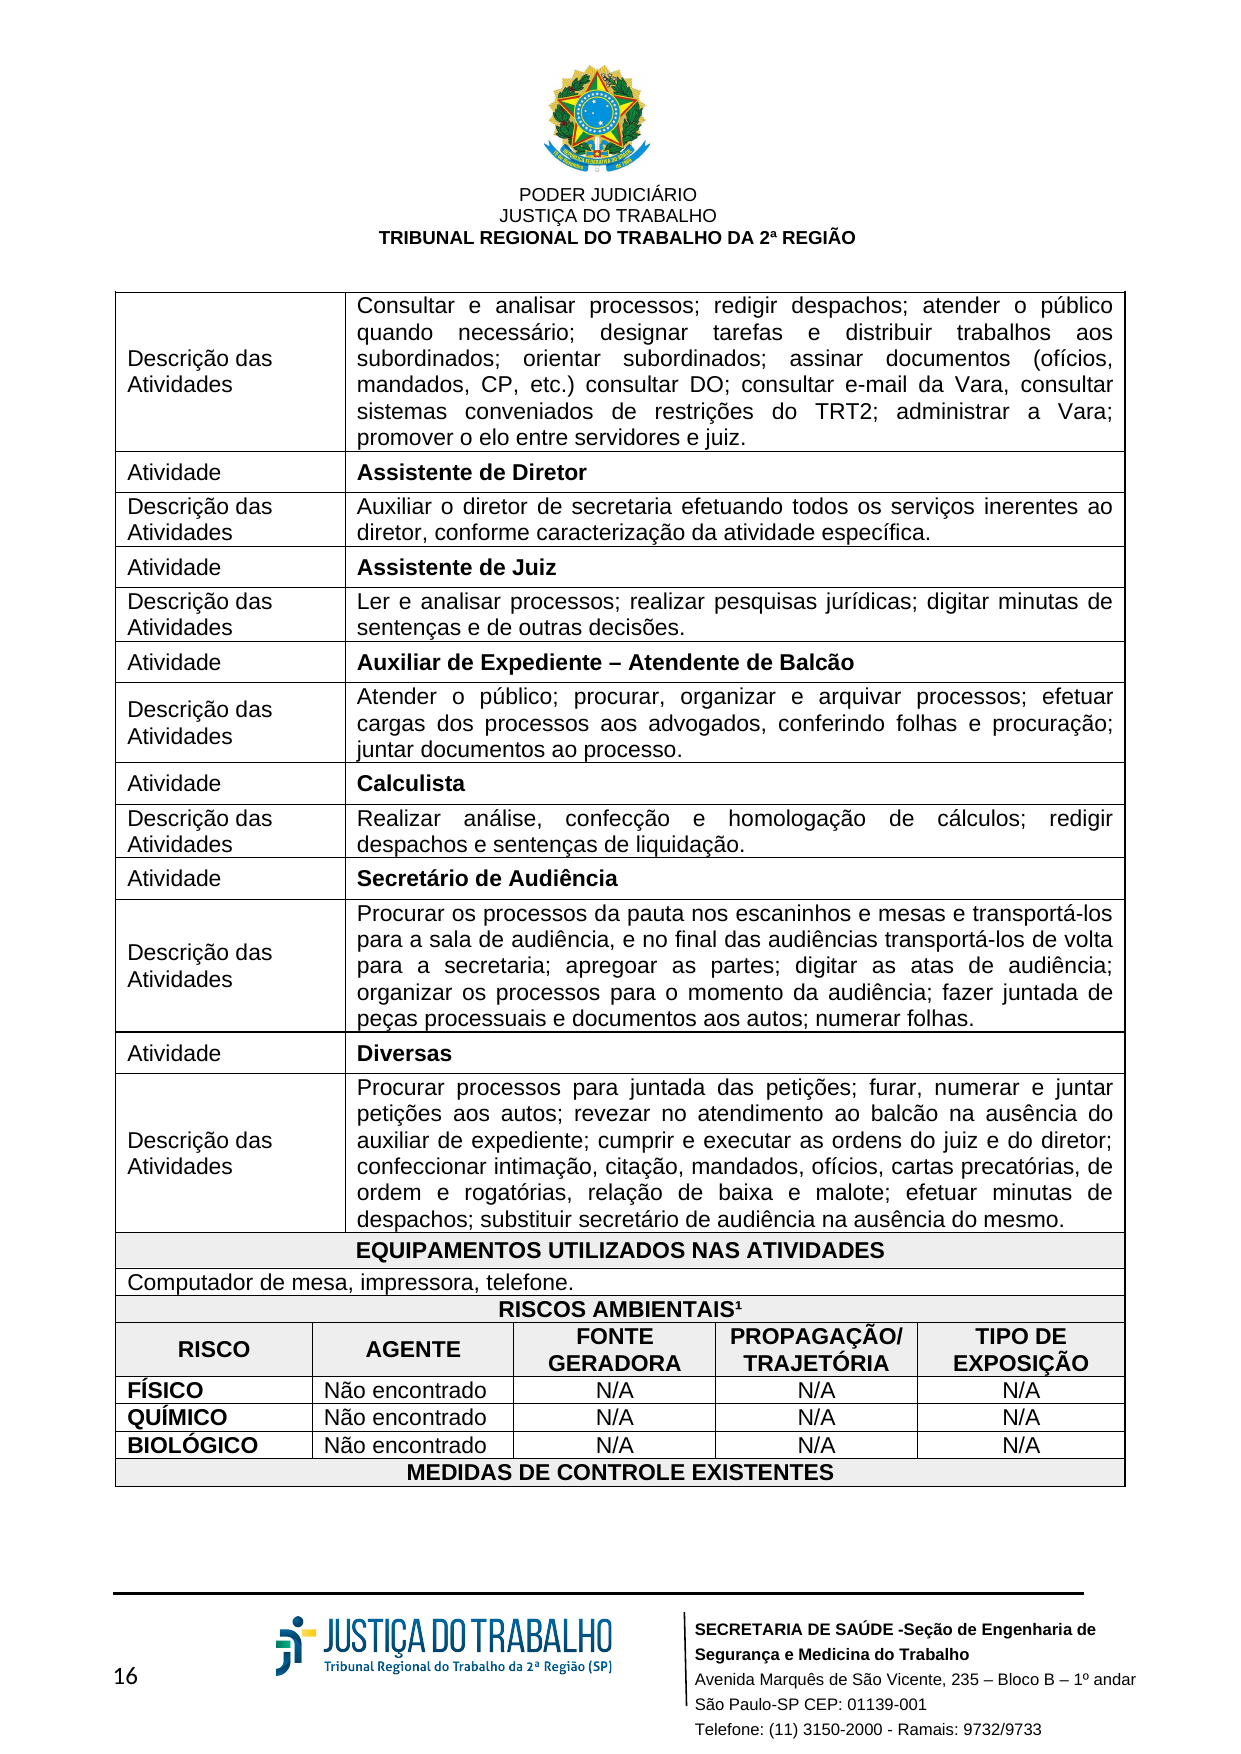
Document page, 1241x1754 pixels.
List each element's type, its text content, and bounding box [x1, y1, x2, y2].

table_cell Consultar e analisar processos; redigir despachos; atender o público quando necessário; designar tarefas e distribuir trabalhos aos subordinados; orientar subordinados; assinar documentos (ofícios, mandados, CP, etc.) consultar DO; consultar e-mail da Vara, consultar sistemas conveniados de restrições do TRT2; administrar a Vara; promover o elo entre servidores e juiz. [346, 293, 1124, 451]
table_cell Descrição das Atividades [116, 493, 345, 546]
table_cell Descrição das Atividades [116, 900, 345, 1031]
table_cell Assistente de Diretor [346, 452, 1124, 492]
table_cell Secretário de Audiência [346, 858, 1124, 899]
picture [276, 1616, 612, 1676]
table_cell N/A [716, 1404, 917, 1431]
table_cell Procurar os processos da pauta nos escaninhos e mesas e transportá-los para a sala de audiência, e no final das audiências transportá-los de volta para a secretaria; apregoar as partes; digitar as atas de audiência; organizar os processos para o momento da audiência; fazer juntada de peças processuais e documentos aos autos; numerar folhas. [346, 900, 1124, 1031]
table_cell Calculista [346, 763, 1124, 803]
table_cell RISCOS AMBIENTAIS¹ [116, 1296, 1124, 1322]
table_cell PROPAGAÇÃO/ TRAJETÓRIA [716, 1323, 917, 1376]
table_cell N/A [514, 1377, 715, 1403]
table_cell Não encontrado [313, 1377, 513, 1403]
table_cell Não encontrado [313, 1404, 513, 1431]
table_cell N/A [514, 1404, 715, 1431]
table_cell N/A [514, 1432, 715, 1458]
table_cell FONTE GERADORA [514, 1323, 715, 1376]
table_cell N/A [918, 1404, 1124, 1431]
table_cell Atividade [116, 452, 345, 492]
table_cell Diversas [346, 1033, 1124, 1073]
table_cell Atividade [116, 642, 345, 682]
table_cell Auxiliar de Expediente – Atendente de Balcão [346, 642, 1124, 682]
table_cell Assistente de Juiz [346, 547, 1124, 587]
table_cell EQUIPAMENTOS UTILIZADOS NAS ATIVIDADES [116, 1233, 1124, 1267]
table_cell Ler e analisar processos; realizar pesquisas jurídicas; digitar minutas de sentenças e de outras decisões. [346, 588, 1124, 641]
table_cell Realizar análise, confecção e homologação de cálculos; redigir despachos e sentenças de liquidação. [346, 805, 1124, 857]
table_cell QUÍMICO [116, 1404, 312, 1431]
table_cell FÍSICO [116, 1377, 312, 1403]
table_cell TIPO DE EXPOSIÇÃO [918, 1323, 1124, 1376]
table_cell Não encontrado [313, 1432, 513, 1458]
table_cell BIOLÓGICO [116, 1432, 312, 1458]
table_cell N/A [716, 1377, 917, 1403]
table_cell Descrição das Atividades [116, 1074, 345, 1232]
table_cell Descrição das Atividades [116, 805, 345, 857]
table_cell MEDIDAS DE CONTROLE EXISTENTES [116, 1459, 1124, 1486]
picture [543, 65, 650, 172]
table_cell Descrição das Atividades [116, 293, 345, 451]
table_cell N/A [918, 1377, 1124, 1403]
table_cell Descrição das Atividades [116, 683, 345, 762]
table_cell Atividade [116, 1033, 345, 1073]
table_cell Descrição das Atividades [116, 588, 345, 641]
table_cell N/A [918, 1432, 1124, 1458]
table_cell AGENTE [313, 1323, 513, 1376]
table_cell Computador de mesa, impressora, telefone. [116, 1269, 1124, 1295]
table_cell Atividade [116, 858, 345, 899]
table_cell RISCO [116, 1323, 312, 1376]
table_cell Atividade [116, 547, 345, 587]
table_cell Procurar processos para juntada das petições; furar, numerar e juntar petições aos autos; revezar no atendimento ao balcão na ausência do auxiliar de expediente; cumprir e executar as ordens do juiz e do diretor; confeccionar intimação, citação, mandados, ofícios, cartas precatórias, de ordem e rogatórias, relação de baixa e malote; efetuar minutas de despachos; substituir secretário de audiência na ausência do mesmo. [346, 1074, 1124, 1232]
table_cell Atender o público; procurar, organizar e arquivar processos; efetuar cargas dos processos aos advogados, conferindo folhas e procuração; juntar documentos ao processo. [346, 683, 1124, 762]
table_cell Auxiliar o diretor de secretaria efetuando todos os serviços inerentes ao diretor, conforme caracterização da atividade específica. [346, 493, 1124, 546]
table_cell Atividade [116, 763, 345, 803]
table_cell N/A [716, 1432, 917, 1458]
